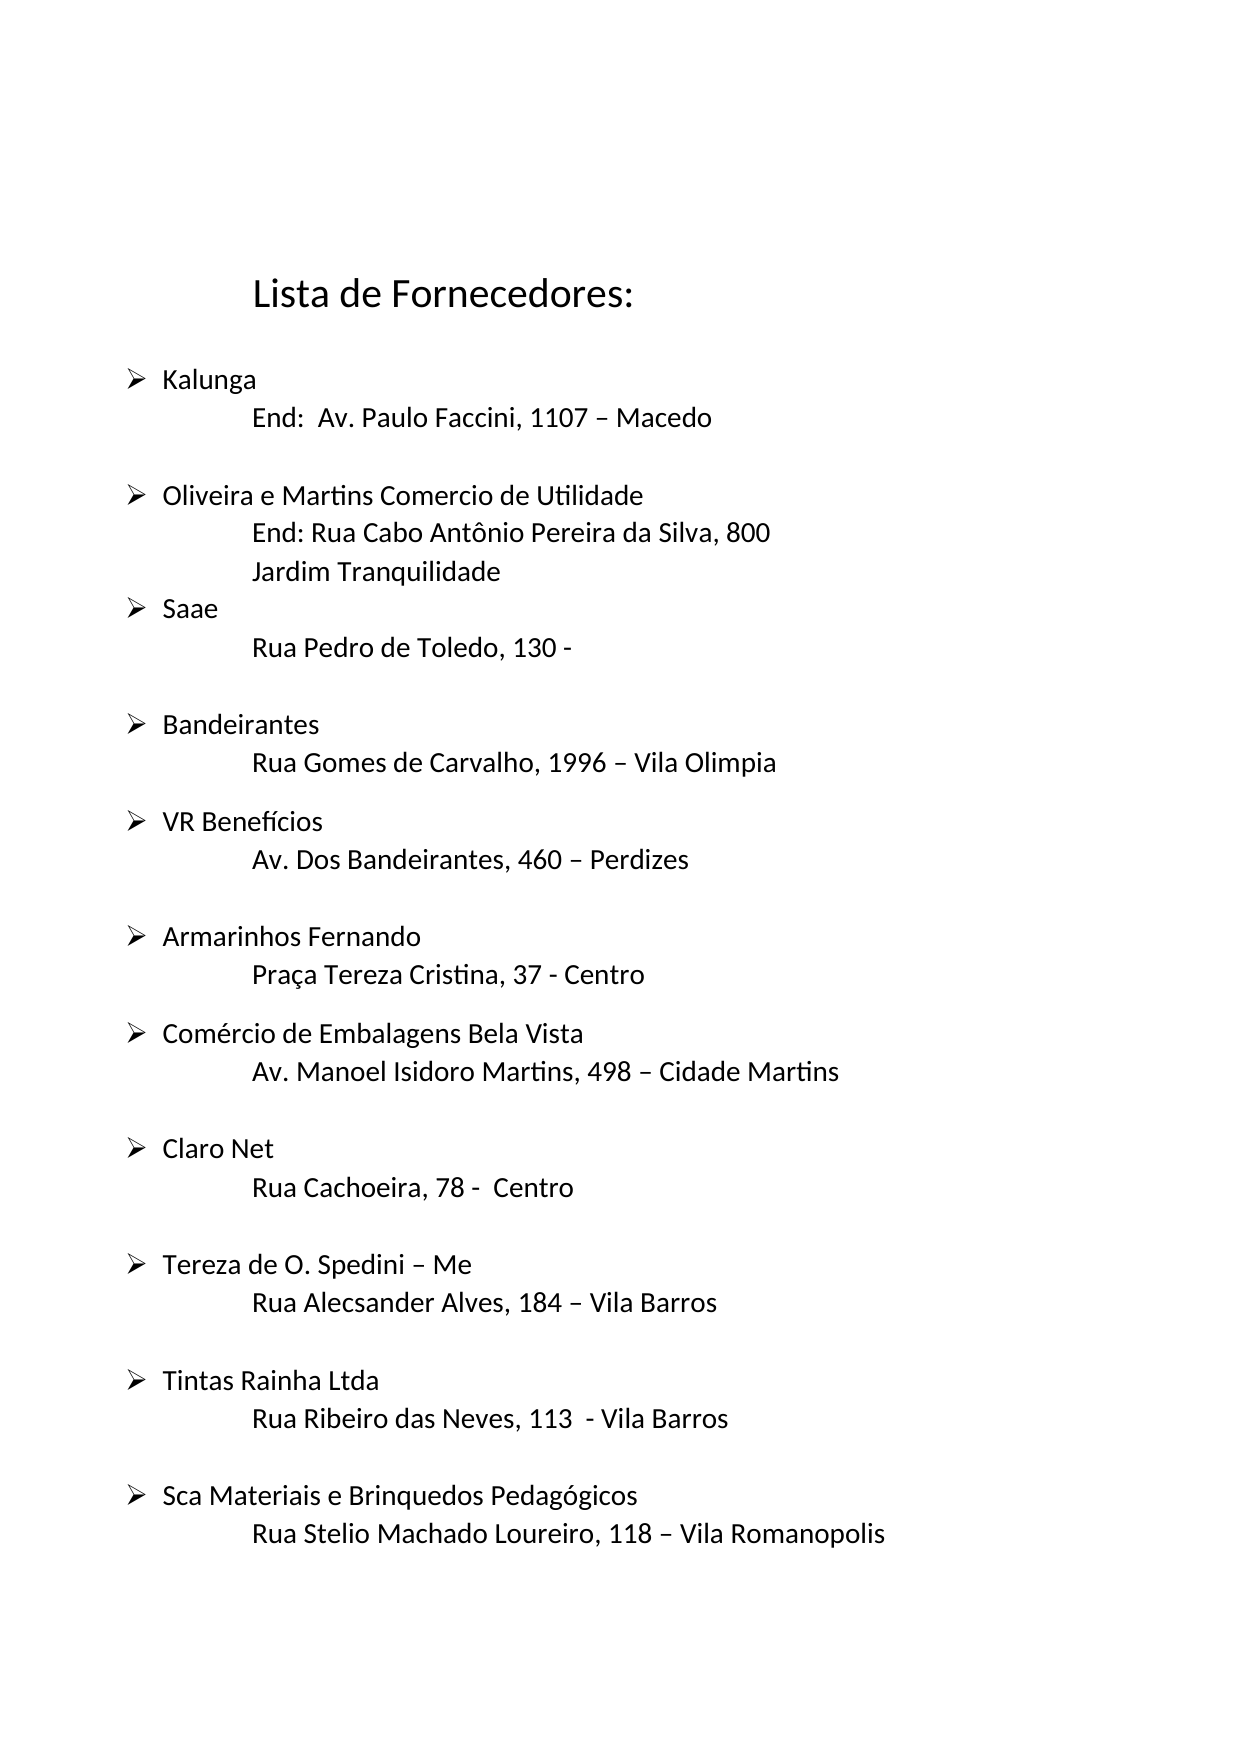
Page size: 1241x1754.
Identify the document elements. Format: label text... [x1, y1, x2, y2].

text Rua Cachoeira, 78 - Centro [252, 1169, 890, 1204]
text End: Av. Paulo Faccini, 1107 – Macedo [252, 399, 890, 434]
list VR Benefícios [125, 803, 890, 838]
list Bandeirantes [125, 706, 890, 742]
list Claro Net [125, 1131, 890, 1166]
text Av. Dos Bandeirantes, 460 – Perdizes [252, 841, 890, 877]
text Praça Tereza Cristina, 37 - Centro [252, 956, 890, 992]
list Comércio de Embalagens Bela Vista [125, 1015, 890, 1051]
text Rua Stelio Machado Loureiro, 118 – Vila Romanopolis [252, 1515, 890, 1551]
text Av. Manoel Isidoro Martins, 498 – Cidade Martins [252, 1053, 890, 1089]
text Rua Pedro de Toledo, 130 - [252, 629, 890, 664]
text Rua Ribeiro das Neves, 113 - Vila Barros [252, 1400, 890, 1435]
text Rua Alecsander Alves, 184 – Vila Barros [252, 1284, 890, 1320]
list Tereza de O. Spedini – Me [125, 1246, 890, 1282]
text Lista de Fornecedores: [177, 267, 890, 318]
list Sca Materiais e Brinquedos Pedagógicos [125, 1477, 890, 1513]
text End: Rua Cabo Antônio Pereira da Silva, 800 [252, 514, 890, 550]
list Tintas Rainha Ltda [125, 1362, 890, 1397]
list Oliveira e Martins Comercio de Utilidade [125, 477, 890, 512]
text Jardim Tranquilidade [252, 553, 890, 588]
text Rua Gomes de Carvalho, 1996 – Vila Olimpia [252, 744, 890, 779]
list Saae [125, 591, 890, 626]
list Armarinhos Fernando [125, 918, 890, 954]
list Kalunga [125, 361, 890, 396]
